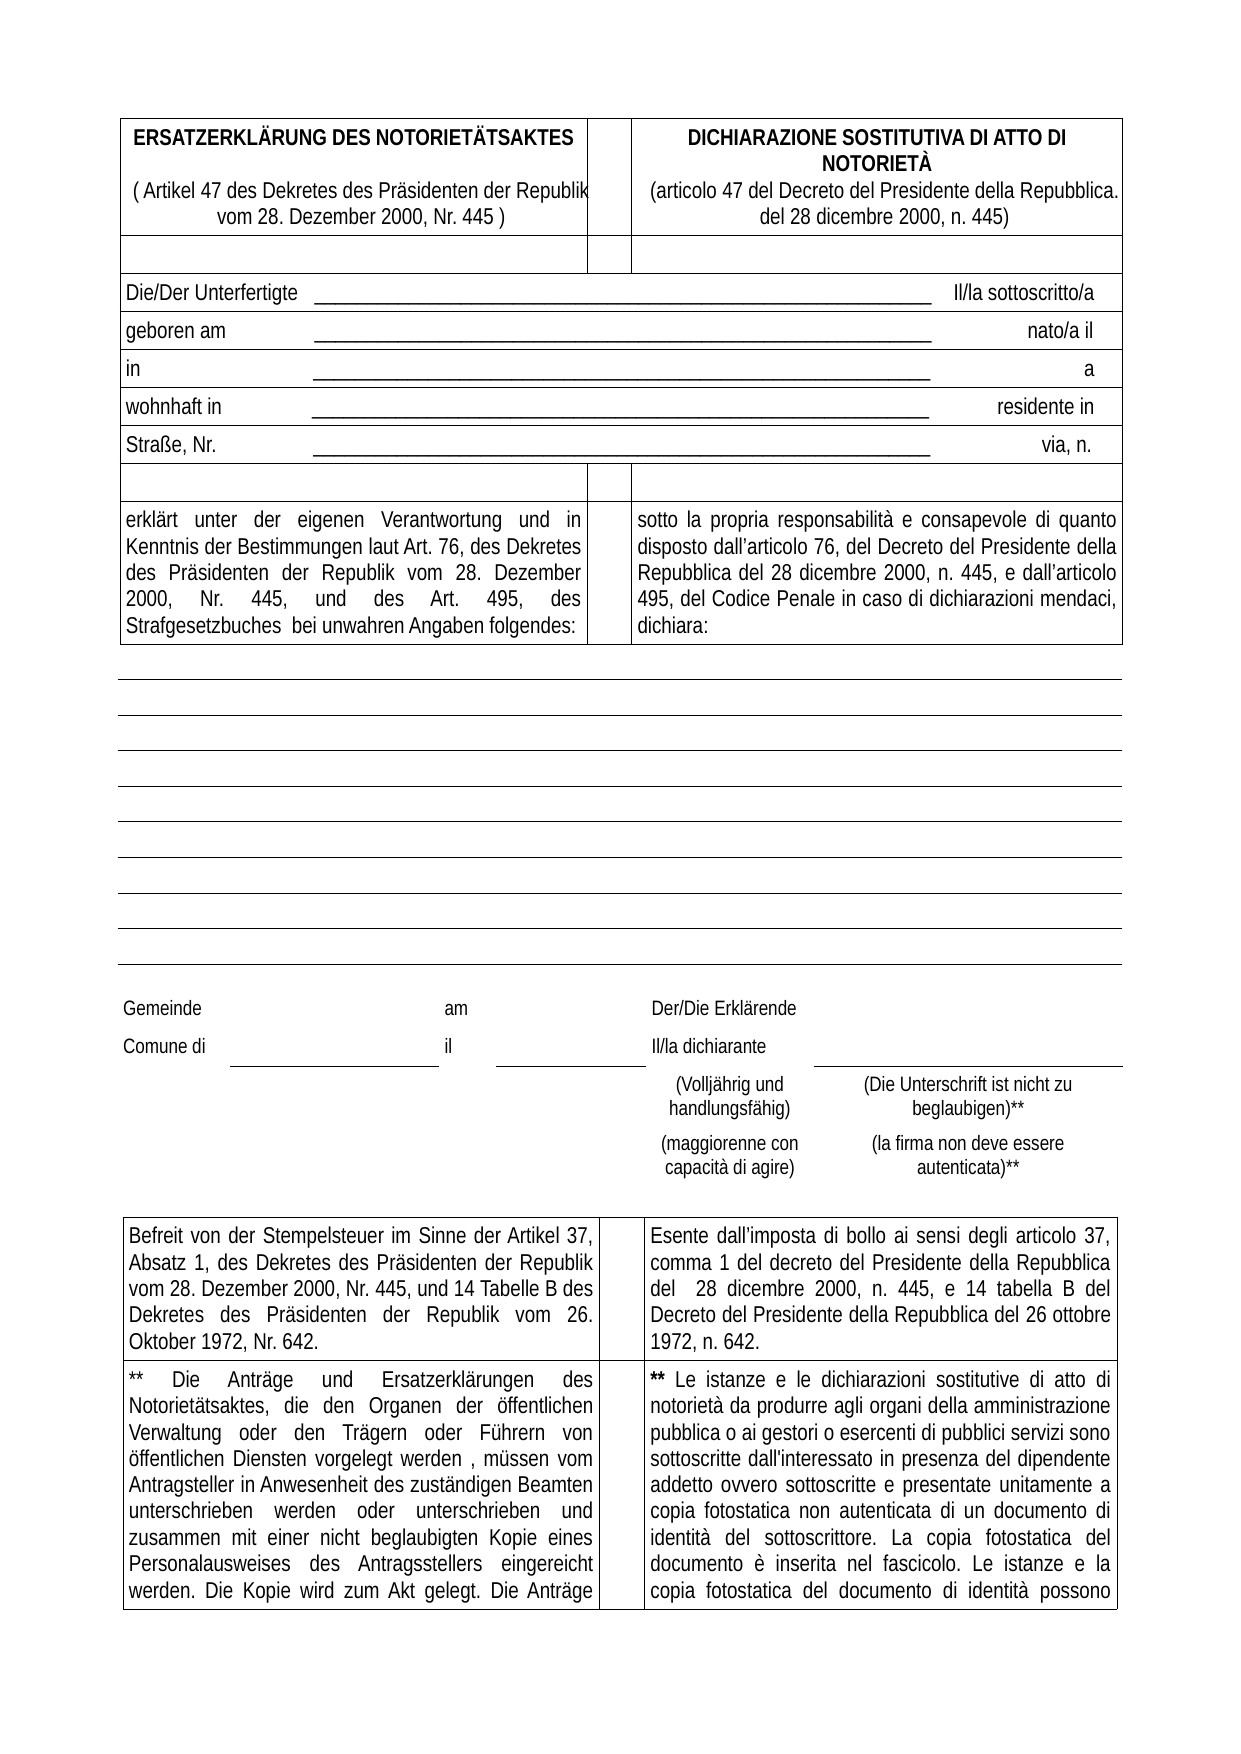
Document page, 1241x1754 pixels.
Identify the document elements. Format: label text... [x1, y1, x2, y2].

table_cell (Volljährig und handlungsfähig) [646, 1066, 814, 1125]
table_cell [117, 1185, 1122, 1614]
table_cell [117, 1066, 230, 1125]
table_header Der/Die Erklärende [646, 990, 814, 1028]
table_cell Comune di [117, 1028, 230, 1066]
table_cell [496, 1067, 646, 1125]
table_cell [588, 502, 631, 644]
table_cell [118, 751, 1122, 786]
table_header DICHIARAZIONE SOSTITUTIVA DI ATTO DI NOTORIETÀ (articolo 47 del Decreto del Presidente della Repubblica. del 28 dicembre 2000, n. 445) [632, 119, 1122, 235]
table_cell [118, 858, 1122, 892]
table_cell ** Le istanze e le dichiarazioni sostitutive di atto di notorietà da produrre agli organi della amministrazione pubblica o ai gestori o esercenti di pubblici servizi sono sottoscritte dall'interessato in presenza del dipendente addetto ovvero sottoscritte e presentate unitamente a copia fotostatica non autenticata di un documento di identità del sottoscrittore. La copia fotostatica del documento è inserita nel fascicolo. Le istanze e la copia fotostatica del documento di identità possono [645, 1361, 1117, 1609]
table_cell [118, 929, 1122, 963]
table_cell erklärt unter der eigenen Verantwortung und in Kenntnis der Bestimmungen laut Art. 76, des Dekretes des Präsidenten der Republik vom 28. Dezember 2000, Nr. 445, und des Art. 495, des Strafgesetzbuches bei unwahren Angaben folgendes: [121, 502, 587, 644]
table_cell [814, 1028, 1122, 1066]
table_cell ** Die Anträge und Ersatzerklärungen des Notorietätsaktes, die den Organen der öffentlichen Verwaltung oder den Trägern oder Führern von öffentlichen Diensten vorgelegt werden , müssen vom Antragsteller in Anwesenheit des zuständigen Beamten unterschrieben werden oder unterschrieben und zusammen mit einer nicht beglaubigten Kopie eines Personalausweises des Antragsstellers eingereicht werden. Die Kopie wird zum Akt gelegt. Die Anträge [124, 1361, 599, 1609]
table_cell Il/la dichiarante [646, 1028, 814, 1066]
table_cell [588, 236, 631, 273]
table_cell geboren am ___________________________________________________________ nato/a il [121, 312, 1122, 349]
table_header [588, 119, 631, 235]
table_cell (maggiorenne con capacità di agire) [646, 1125, 814, 1184]
table_header ERSATZERKLÄRUNG DES NOTORIETÄTSAKTES ( Artikel 47 des Dekretes des Präsidenten der Republik vom 28. Dezember 2000, Nr. 445 ) [121, 119, 587, 235]
table_header [814, 990, 1122, 1028]
table_cell in ___________________________________________________________ a [121, 350, 1122, 387]
table_cell [118, 822, 1122, 857]
table_cell Straße, Nr. ___________________________________________________________ via, n. [121, 426, 1122, 463]
table_cell [439, 1066, 496, 1125]
table_cell [230, 1028, 439, 1066]
table_cell [632, 464, 1122, 501]
table_cell (Die Unterschrift ist nicht zu beglaubigen)** [814, 1067, 1122, 1125]
table_header [600, 1218, 644, 1360]
table_cell Die/Der Unterfertigte ___________________________________________________________ Il/la sottoscritto/a [121, 274, 1122, 311]
table_cell [118, 716, 1122, 750]
table_cell [118, 787, 1122, 821]
table_header [118, 644, 1122, 679]
table_header Esente dall’imposta di bollo ai sensi degli articolo 37, comma 1 del decreto del Presidente della Repubblica del 28 dicembre 2000, n. 445, e 14 tabella B del Decreto del Presidente della Repubblica del 26 ottobre 1972, n. 642. [645, 1218, 1117, 1360]
table_cell sotto la propria responsabilità e consapevole di quanto disposto dall’articolo 76, del Decreto del Presidente della Repubblica del 28 dicembre 2000, n. 445, e dall’articolo 495, del Codice Penale in caso di dichiarazioni mendaci, dichiara: [632, 502, 1122, 644]
table_cell [117, 1125, 230, 1184]
table_cell [118, 680, 1122, 715]
table_header Befreit von der Stempelsteuer im Sinne der Artikel 37, Absatz 1, des Dekretes des Präsidenten der Republik vom 28. Dezember 2000, Nr. 445, und 14 Tabelle B des Dekretes des Präsidenten der Republik vom 26. Oktober 1972, Nr. 642. [124, 1218, 599, 1360]
table_cell [496, 1028, 646, 1066]
table_cell [632, 236, 1122, 273]
table_cell [439, 1125, 496, 1184]
table_cell [230, 1067, 439, 1125]
table_cell [121, 236, 587, 273]
table_cell wohnhaft in ___________________________________________________________ residente in [121, 388, 1122, 425]
table_cell [496, 1125, 646, 1184]
table_cell (la firma non deve essere autenticata)** [814, 1125, 1122, 1184]
table_header Gemeinde [117, 990, 230, 1028]
table_cell il [439, 1028, 496, 1066]
table_cell [588, 464, 631, 501]
table_header am [439, 990, 496, 1028]
table_header [230, 990, 439, 1028]
table_cell [230, 1125, 439, 1184]
table_cell [121, 464, 587, 501]
table_cell [600, 1361, 644, 1609]
table_header [496, 990, 646, 1028]
table_cell [118, 894, 1122, 928]
